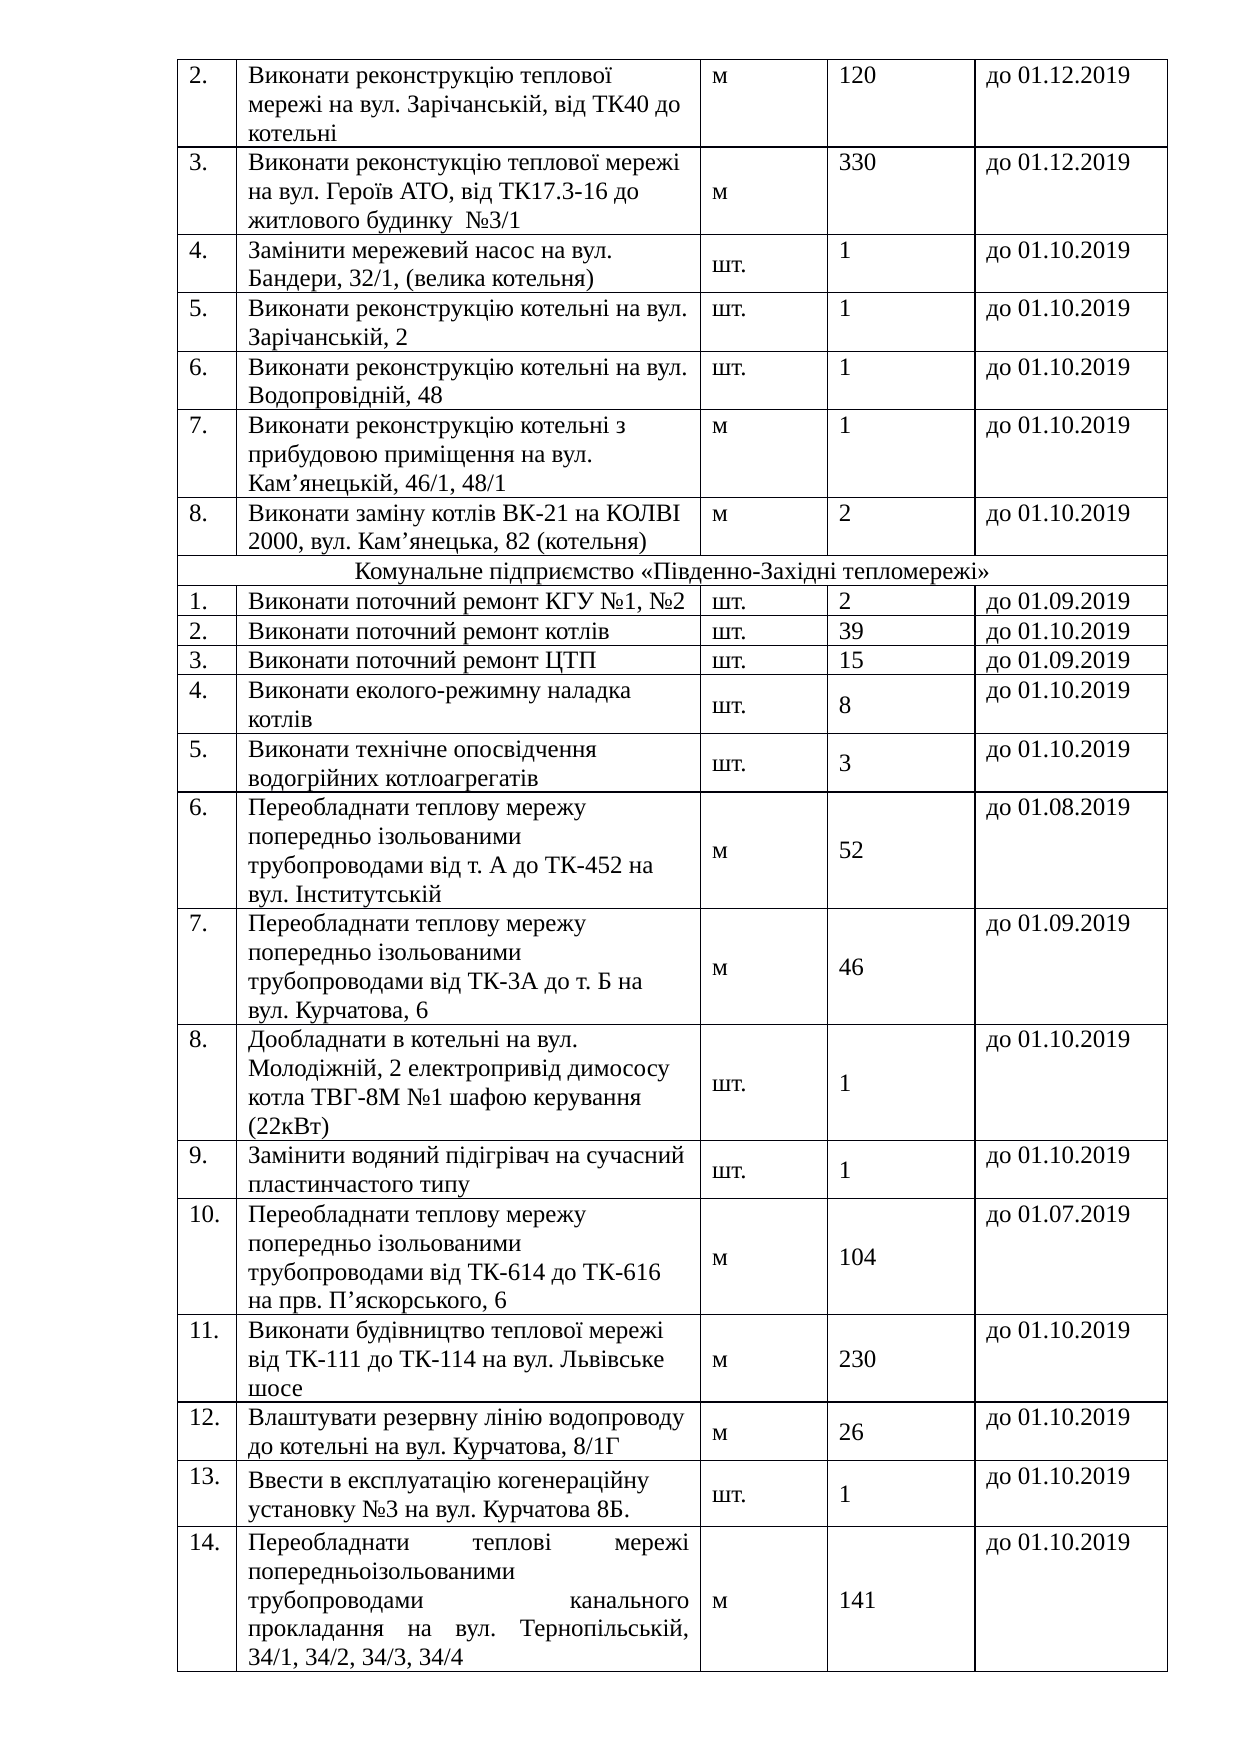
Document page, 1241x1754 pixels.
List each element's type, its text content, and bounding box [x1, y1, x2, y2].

table_cell 6. [178, 352, 236, 409]
table_cell до 01.09.2019 [976, 909, 1167, 1023]
table_cell Влаштувати резервну лінію водопроводу до котельні на вул. Курчатова, 8/1Г [237, 1403, 700, 1460]
table_cell 330 [828, 148, 974, 234]
table_cell Замінити мережевий насос на вул. Бандери, 32/1, (велика котельня) [237, 235, 700, 292]
table_cell Виконати реконструкцію котельні з прибудовою приміщення на вул. Кам’янецькій, 46/1, 48/1 [237, 410, 700, 497]
table_cell шт. [701, 734, 827, 791]
table_cell Ввести в експлуатацію когенераційну установку №3 на вул. Курчатова 8Б. [237, 1461, 700, 1526]
table_cell 5. [178, 293, 236, 351]
table_cell м [701, 1403, 827, 1460]
table_cell Комунальне підприємство «Південно-Західні тепломережі» [178, 556, 1167, 585]
table_cell 14. [178, 1527, 236, 1671]
table_cell 104 [828, 1199, 974, 1314]
table_cell до 01.07.2019 [976, 1199, 1167, 1314]
table_cell до 01.10.2019 [976, 352, 1167, 409]
table_cell м [701, 148, 827, 234]
table_cell 8. [178, 1025, 236, 1139]
table_cell до 01.09.2019 [976, 646, 1167, 674]
table_cell 52 [828, 793, 974, 907]
table_cell 1. [178, 586, 236, 615]
table_cell шт. [701, 1025, 827, 1139]
table_cell 1 [828, 1141, 974, 1198]
table_cell Виконати поточний ремонт котлів [237, 616, 700, 644]
table_cell м [701, 793, 827, 907]
table_cell Виконати поточний ремонт ЦТП [237, 646, 700, 674]
table_cell 4. [178, 235, 236, 292]
table_cell Виконати поточний ремонт КГУ №1, №2 [237, 586, 700, 615]
table_cell до 01.10.2019 [976, 1315, 1167, 1401]
table_cell м [701, 1315, 827, 1401]
table_cell 11. [178, 1315, 236, 1401]
table_cell м [701, 909, 827, 1023]
table_cell 6. [178, 793, 236, 907]
table_cell 9. [178, 1141, 236, 1198]
table_cell шт. [701, 1461, 827, 1526]
table_cell Переобладнати теплову мережу попередньо ізольованими трубопроводами від ТК-3А до т. Б на вул. Курчатова, 6 [237, 909, 700, 1023]
table_cell до 01.10.2019 [976, 1141, 1167, 1198]
table_cell шт. [701, 646, 827, 674]
table_cell 1 [828, 352, 974, 409]
table_cell Дообладнати в котельні на вул. Молодіжній, 2 електропривід димососу котла ТВГ-8М №1 шафою керування (22кВт) [237, 1025, 700, 1139]
table_cell 5. [178, 734, 236, 791]
table_cell шт. [701, 616, 827, 644]
table_cell 1 [828, 1461, 974, 1526]
table_cell Виконати будівництво теплової мережі від ТК-111 до ТК-114 на вул. Львівське шосе [237, 1315, 700, 1401]
table_cell до 01.10.2019 [976, 293, 1167, 351]
table_cell Переобладнати теплову мережу попередньо ізольованими трубопроводами від т. А до ТК-452 на вул. Інститутській [237, 793, 700, 907]
table_cell до 01.10.2019 [976, 616, 1167, 644]
table_cell до 01.12.2019 [976, 148, 1167, 234]
table_cell шт. [701, 352, 827, 409]
table_cell Переобладнати теплову мережу попередньо ізольованими трубопроводами від ТК-614 до ТК-616 на прв. П’яскорського, 6 [237, 1199, 700, 1314]
table_cell 2. [178, 616, 236, 644]
table_cell 2 [828, 498, 974, 555]
table_cell 8. [178, 498, 236, 555]
table_cell до 01.10.2019 [976, 1403, 1167, 1460]
table_cell 26 [828, 1403, 974, 1460]
table_cell 1 [828, 293, 974, 351]
table_cell 1 [828, 1025, 974, 1139]
table_cell 141 [828, 1527, 974, 1671]
table_cell до 01.12.2019 [976, 60, 1167, 146]
table_cell 3. [178, 646, 236, 674]
table_cell 1 [828, 410, 974, 497]
table_cell Виконати реконструкцію теплової мережі на вул. Зарічанській, від ТК40 до котельні [237, 60, 700, 146]
table_cell 12. [178, 1403, 236, 1460]
table_cell Замінити водяний підігрівач на сучасний пластинчастого типу [237, 1141, 700, 1198]
table_cell 2 [828, 586, 974, 615]
table_cell до 01.10.2019 [976, 1527, 1167, 1671]
table_cell Виконати технічне опосвідчення водогрійних котлоагрегатів [237, 734, 700, 791]
table_cell Виконати реконструкцію котельні на вул. Водопровідній, 48 [237, 352, 700, 409]
table_cell 2. [178, 60, 236, 146]
table_cell Виконати еколого-режимну наладка котлів [237, 675, 700, 733]
table_cell шт. [701, 586, 827, 615]
table_cell м [701, 1199, 827, 1314]
table_cell 10. [178, 1199, 236, 1314]
table_cell 7. [178, 410, 236, 497]
table_cell 46 [828, 909, 974, 1023]
table_cell до 01.10.2019 [976, 1461, 1167, 1526]
table_cell до 01.10.2019 [976, 235, 1167, 292]
table_cell 230 [828, 1315, 974, 1401]
table_cell шт. [701, 675, 827, 733]
table_cell до 01.10.2019 [976, 410, 1167, 497]
table_cell 7. [178, 909, 236, 1023]
table_cell шт. [701, 1141, 827, 1198]
table_cell Переобладнати теплові мережі попередньоізольованими трубопроводами канального прокладання на вул. Тернопільській, 34/1, 34/2, 34/3, 34/4 [237, 1527, 700, 1671]
table_cell м [701, 410, 827, 497]
table_cell 3 [828, 734, 974, 791]
table_cell до 01.09.2019 [976, 586, 1167, 615]
table_cell Виконати реконстукцію теплової мережі на вул. Героїв АТО, від ТК17.3-16 до житлового будинку №3/1 [237, 148, 700, 234]
table_cell 13. [178, 1461, 236, 1526]
table_cell до 01.10.2019 [976, 1025, 1167, 1139]
table_cell 3. [178, 148, 236, 234]
table_cell до 01.10.2019 [976, 498, 1167, 555]
table_cell шт. [701, 293, 827, 351]
table_cell 4. [178, 675, 236, 733]
table_cell м [701, 1527, 827, 1671]
table_cell Виконати реконструкцію котельні на вул. Зарічанській, 2 [237, 293, 700, 351]
table_cell м [701, 60, 827, 146]
table_cell 1 [828, 235, 974, 292]
table_cell 39 [828, 616, 974, 644]
table_cell 120 [828, 60, 974, 146]
table_cell Виконати заміну котлів ВК-21 на КОЛВІ 2000, вул. Кам’янецька, 82 (котельня) [237, 498, 700, 555]
table_cell до 01.10.2019 [976, 734, 1167, 791]
table_cell до 01.08.2019 [976, 793, 1167, 907]
table_cell шт. [701, 235, 827, 292]
table_cell м [701, 498, 827, 555]
table_cell 8 [828, 675, 974, 733]
table_cell 15 [828, 646, 974, 674]
table_cell до 01.10.2019 [976, 675, 1167, 733]
